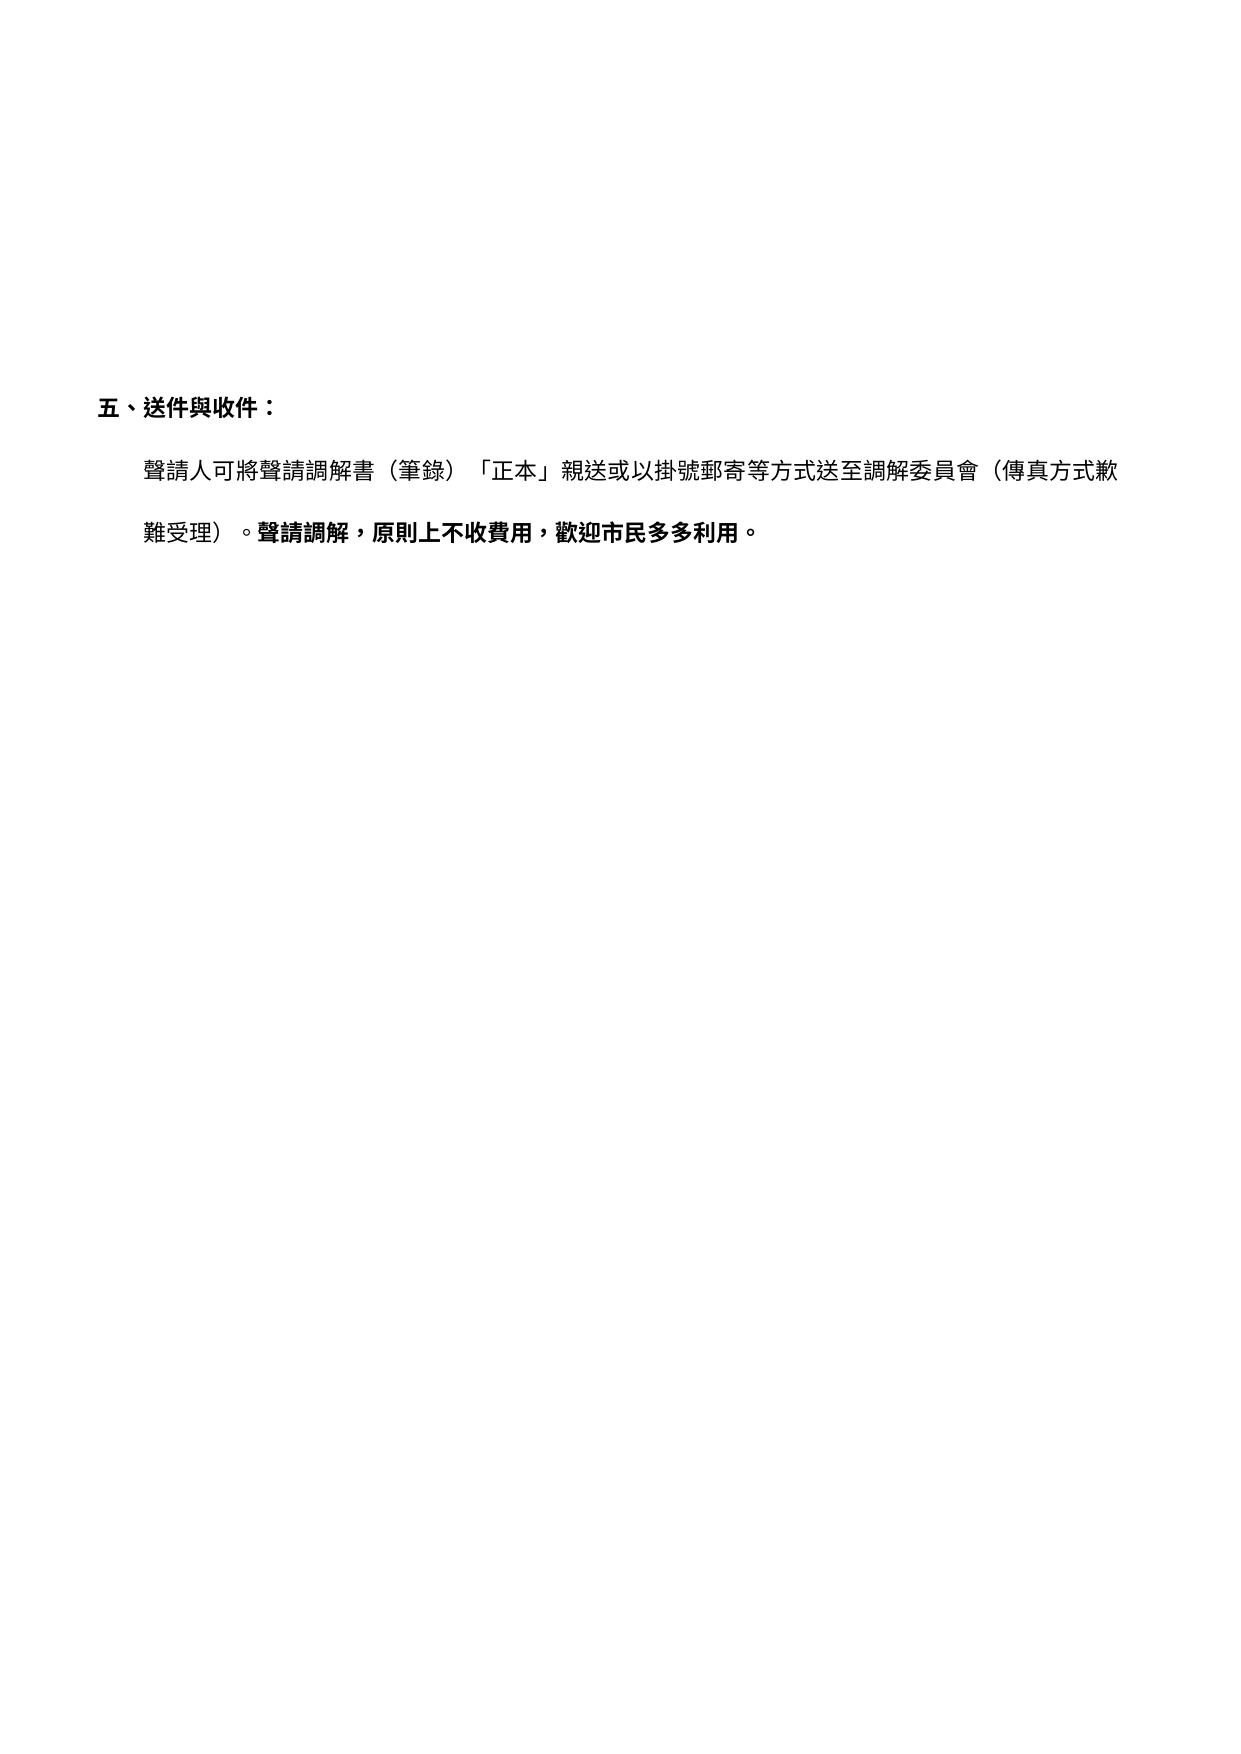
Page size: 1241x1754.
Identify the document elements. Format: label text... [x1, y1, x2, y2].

text 五、送件與收件： [97, 365, 1122, 428]
text 聲請人可將聲請調解書（筆錄）「正本」親送或以掛號郵寄等方式送至調解委員會（傳真方式歉難受理）。聲請調解，原則上不收費用，歡迎市民多多利用。 [143, 428, 1122, 553]
